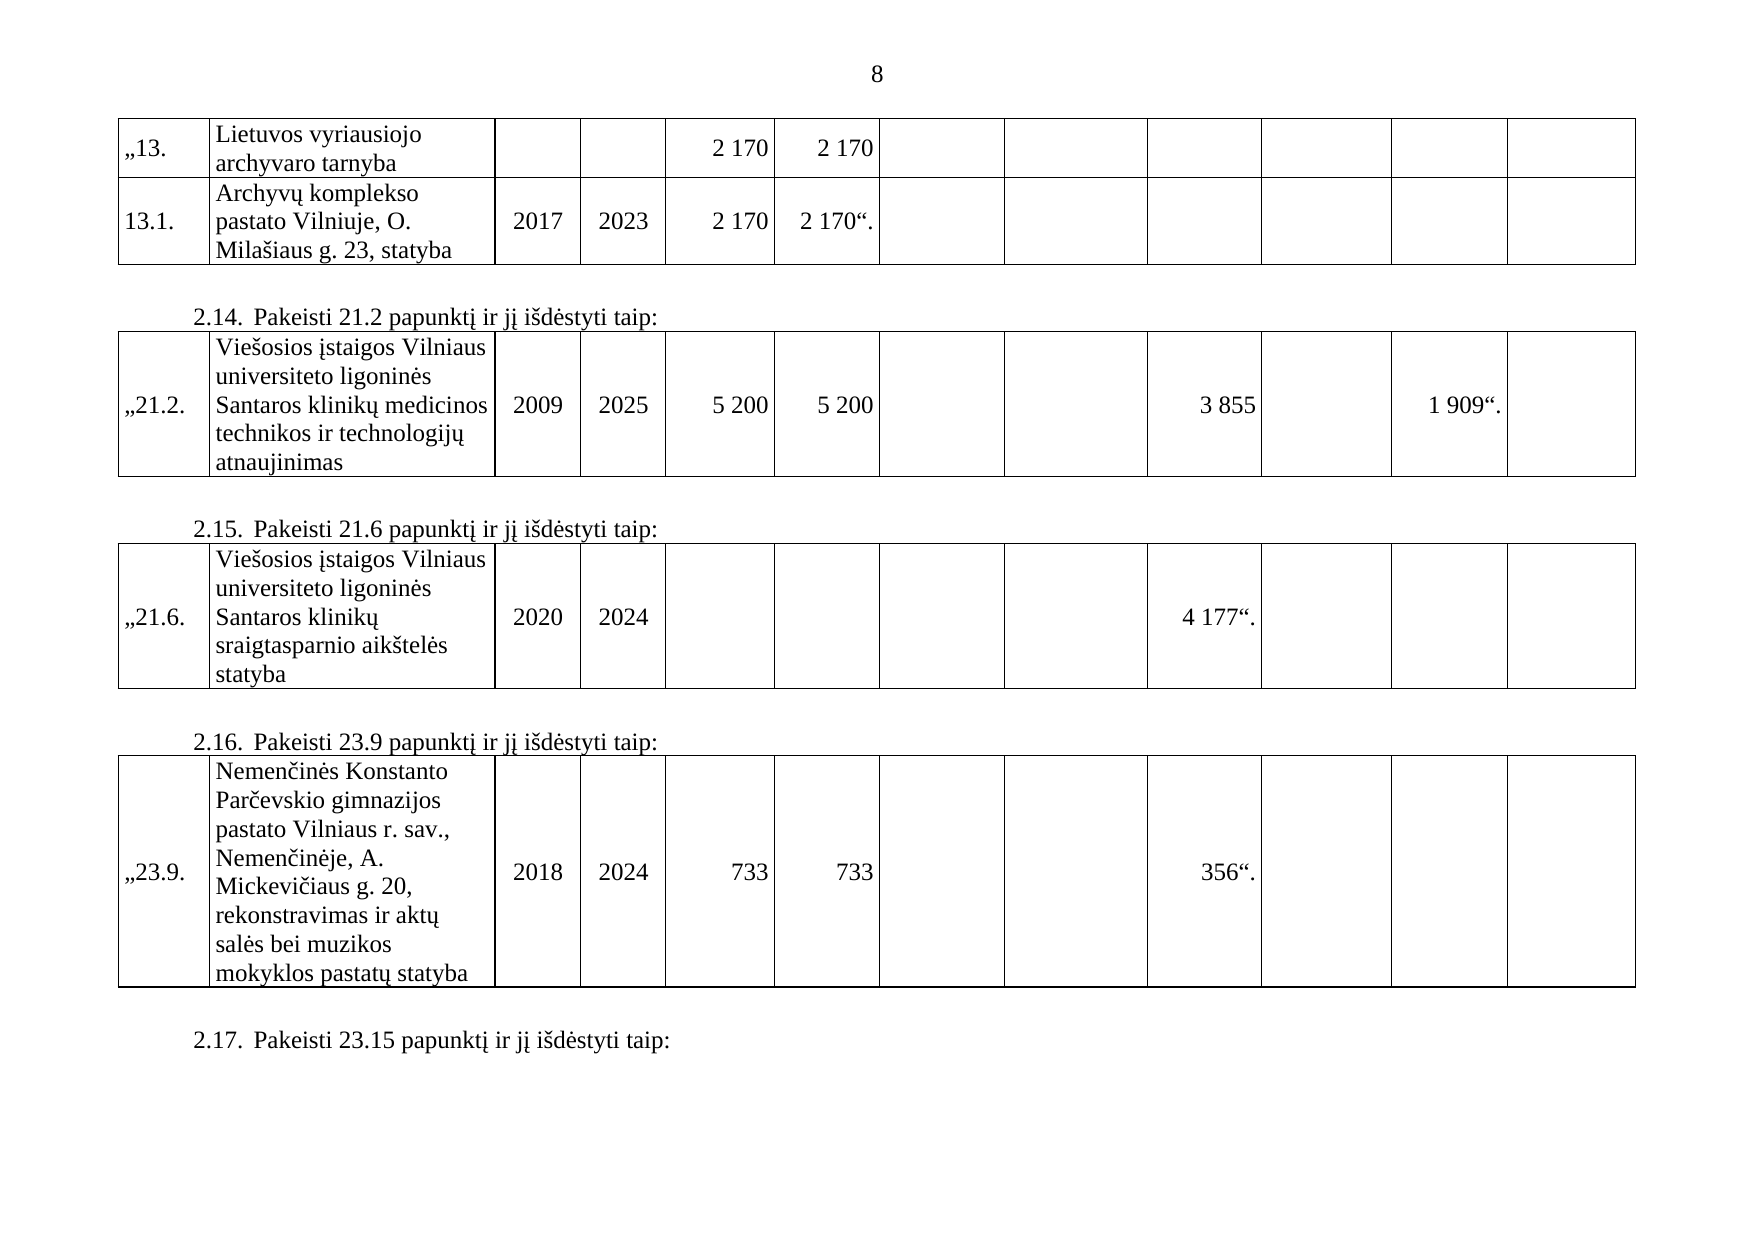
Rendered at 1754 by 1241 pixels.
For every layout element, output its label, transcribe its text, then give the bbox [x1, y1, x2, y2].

table_header „23.9. [119, 756, 209, 986]
table_header [1262, 332, 1391, 476]
table_header 1 909“. [1392, 332, 1507, 476]
table_header 2025 [581, 332, 665, 476]
table_header [581, 119, 665, 177]
text 2.15. Pakeisti 21.6 papunktį ir jį išdėstyti taip: [118, 506, 1636, 543]
table_header „13. [119, 119, 209, 177]
table_cell [880, 178, 1004, 264]
table_cell [1005, 178, 1147, 264]
table_header [880, 332, 1004, 476]
table_cell [1392, 178, 1507, 264]
table_header [1005, 332, 1147, 476]
table_header [666, 544, 774, 688]
table_cell [1508, 178, 1635, 264]
table_header [1148, 119, 1261, 177]
table_header [1262, 756, 1391, 986]
table_header Lietuvos vyriausiojo archyvaro tarnyba [210, 119, 494, 177]
table_header [1508, 119, 1635, 177]
table_header 2024 [581, 756, 665, 986]
table_header [1508, 544, 1635, 688]
table_header [880, 119, 1004, 177]
table_header Viešosios įstaigos Vilniaus universiteto ligoninės Santaros klinikų sraigtasparnio aikštelės statyba [210, 544, 494, 688]
table_header [1262, 119, 1391, 177]
table_header [1508, 332, 1635, 476]
table_header 733 [775, 756, 879, 986]
table_header Nemenčinės Konstanto Parčevskio gimnazijos pastato Vilniaus r. sav., Nemenčinėje, A. Mickevičiaus g. 20, rekonstravimas ir aktų salės bei muzikos mokyklos pastatų statyba [210, 756, 494, 986]
table_cell 2023 [581, 178, 665, 264]
table_header 5 200 [666, 332, 774, 476]
table_header 2024 [581, 544, 665, 688]
table_cell [1148, 178, 1261, 264]
text 2.17. Pakeisti 23.15 papunktį ir jį išdėstyti taip: [118, 1016, 1636, 1054]
table_cell 2 170“. [775, 178, 879, 264]
table_header 2009 [496, 332, 580, 476]
table_header [1005, 544, 1147, 688]
table_cell [1262, 178, 1391, 264]
table_header [775, 544, 879, 688]
table_cell Archyvų komplekso pastato Vilniuje, O. Milašiaus g. 23, statyba [210, 178, 494, 264]
table_header [1262, 544, 1391, 688]
text 2.14. Pakeisti 21.2 papunktį ir jį išdėstyti taip: [118, 294, 1636, 331]
table_header 356“. [1148, 756, 1261, 986]
table_header [496, 119, 580, 177]
table_header „21.2. [119, 332, 209, 476]
table_header 5 200 [775, 332, 879, 476]
table_cell 2 170 [666, 178, 774, 264]
table_header 4 177“. [1148, 544, 1261, 688]
table_header [1005, 756, 1147, 986]
table_header [1508, 756, 1635, 986]
text 2.16. Pakeisti 23.9 papunktį ir jį išdėstyti taip: [118, 718, 1636, 755]
table_header 2 170 [775, 119, 879, 177]
table_cell 2017 [496, 178, 580, 264]
table_header [1392, 119, 1507, 177]
table_header 3 855 [1148, 332, 1261, 476]
table_header 2020 [496, 544, 580, 688]
table_header Viešosios įstaigos Vilniaus universiteto ligoninės Santaros klinikų medicinos technikos ir technologijų atnaujinimas [210, 332, 494, 476]
table_header 2018 [496, 756, 580, 986]
table_header 733 [666, 756, 774, 986]
table_header [880, 544, 1004, 688]
table_header [1005, 119, 1147, 177]
table_header „21.6. [119, 544, 209, 688]
table_header [1392, 544, 1507, 688]
table_header [880, 756, 1004, 986]
table_header [1392, 756, 1507, 986]
table_header 2 170 [666, 119, 774, 177]
table_cell 13.1. [119, 178, 209, 264]
